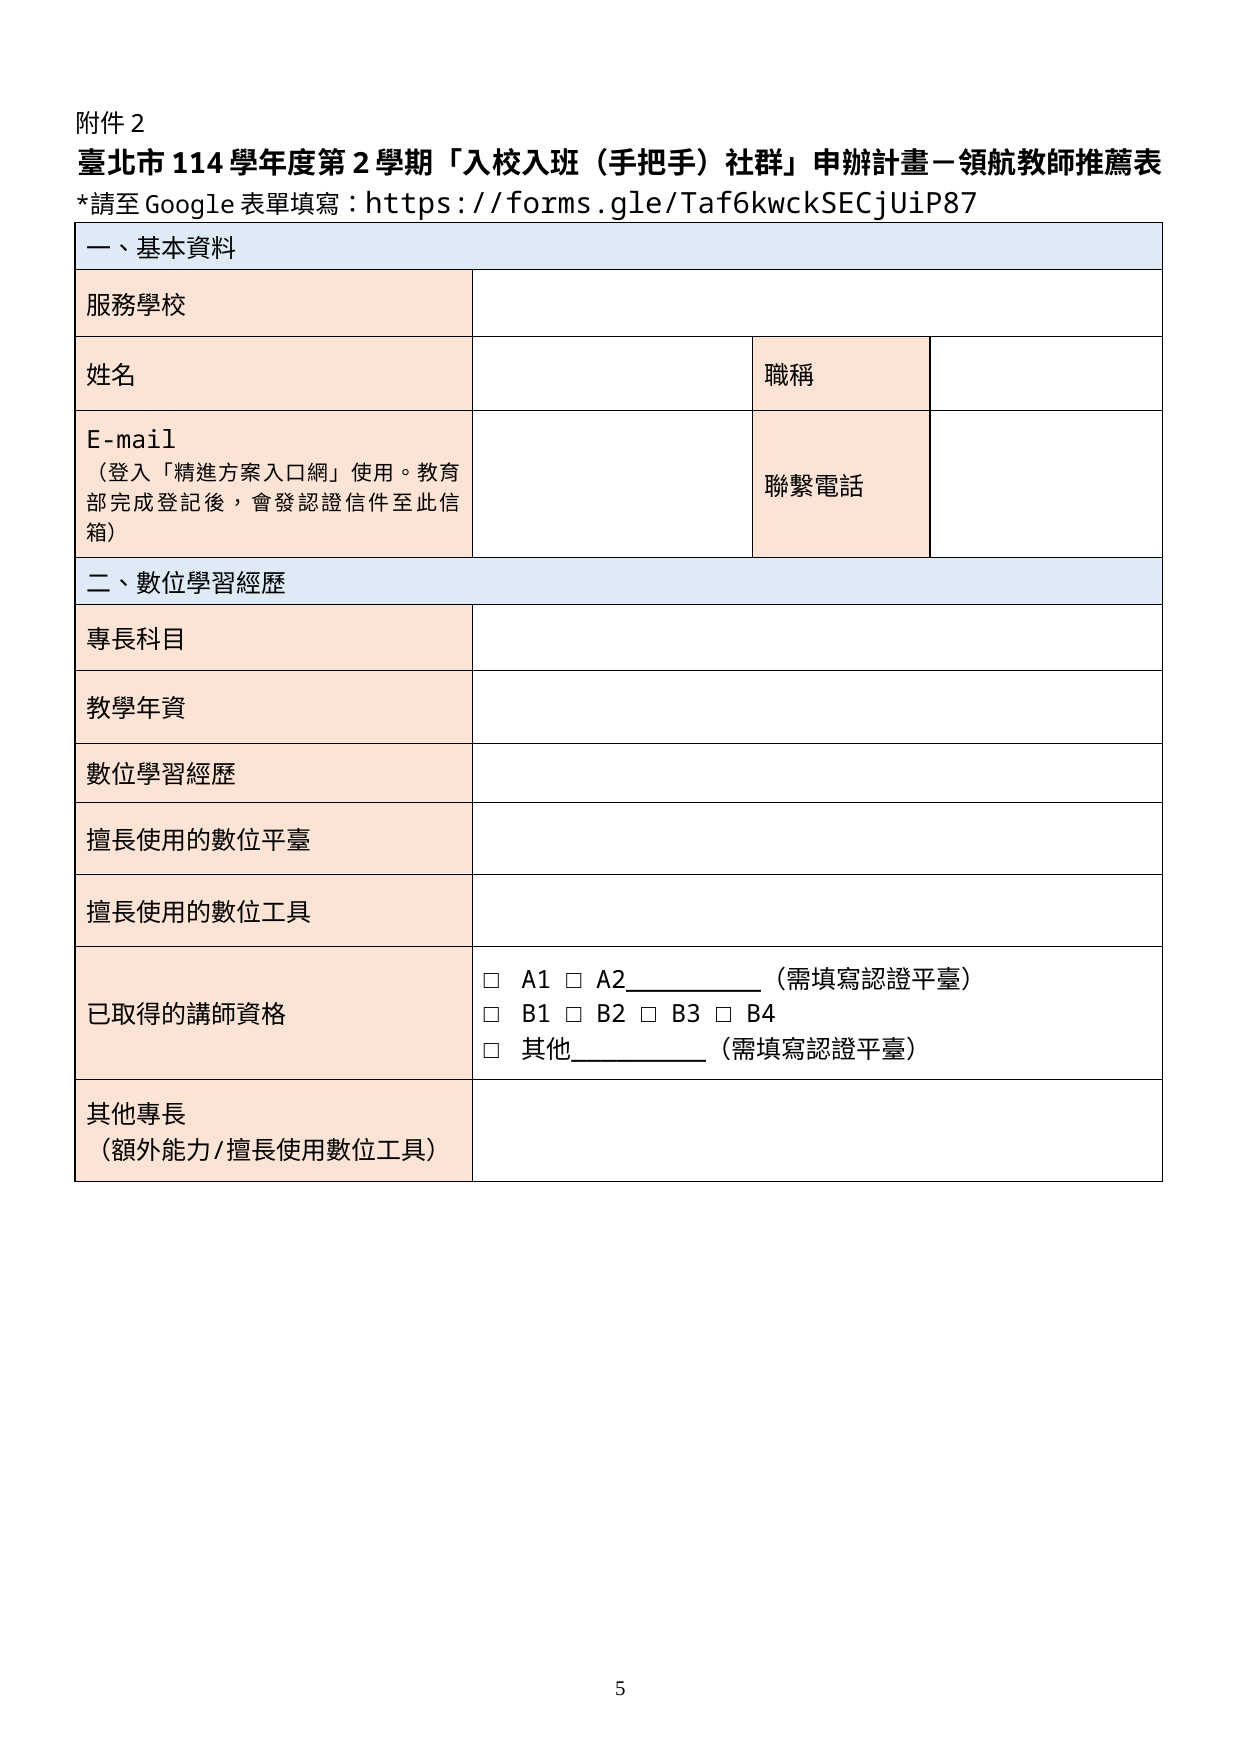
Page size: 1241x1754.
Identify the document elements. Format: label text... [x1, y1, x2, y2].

table_cell [473, 875, 1162, 946]
table_cell 其他專長 （額外能力/擅長使用數位工具） [76, 1080, 472, 1181]
table_cell 教學年資 [76, 671, 472, 743]
table_cell [931, 337, 1162, 410]
text *請至Google表單填寫：https://forms.gle/Taf6kwckSECjUiP87 [75, 182, 1165, 222]
table_cell 擅長使用的數位平臺 [76, 803, 472, 873]
table_cell [473, 1080, 1162, 1181]
table_cell [473, 671, 1162, 743]
table_cell 二、數位學習經歷 [76, 558, 1162, 604]
table_cell 已取得的講師資格 [76, 947, 472, 1079]
table_cell [473, 605, 1162, 670]
table_cell E-mail （登入「精進方案入口網」使用。教育部完成登記後，會發認證信件至此信箱） [76, 411, 472, 557]
text 附件2 [75, 104, 1165, 140]
table_cell [473, 803, 1162, 873]
table_cell 服務學校 [76, 270, 472, 336]
table_cell [931, 411, 1162, 557]
table_cell 職稱 [753, 337, 929, 410]
table_cell 專長科目 [76, 605, 472, 670]
table_cell A1 □ A2_________（需填寫認證平臺） B1 □ B2 □ B3 □ B4 其他_________（需填寫認證平臺） [473, 947, 1162, 1079]
table_cell [473, 270, 1162, 336]
table_header 一、基本資料 [76, 223, 1162, 269]
table_cell 聯繫電話 [753, 411, 929, 557]
table_cell [473, 337, 752, 410]
table_cell 數位學習經歷 [76, 744, 472, 802]
table_cell 姓名 [76, 337, 472, 410]
text 臺北市114學年度第2學期「入校入班（手把手）社群」申辦計畫－領航教師推薦表 [75, 140, 1165, 182]
table_cell [473, 411, 752, 557]
table_cell 擅長使用的數位工具 [76, 875, 472, 946]
table_cell [473, 744, 1162, 802]
